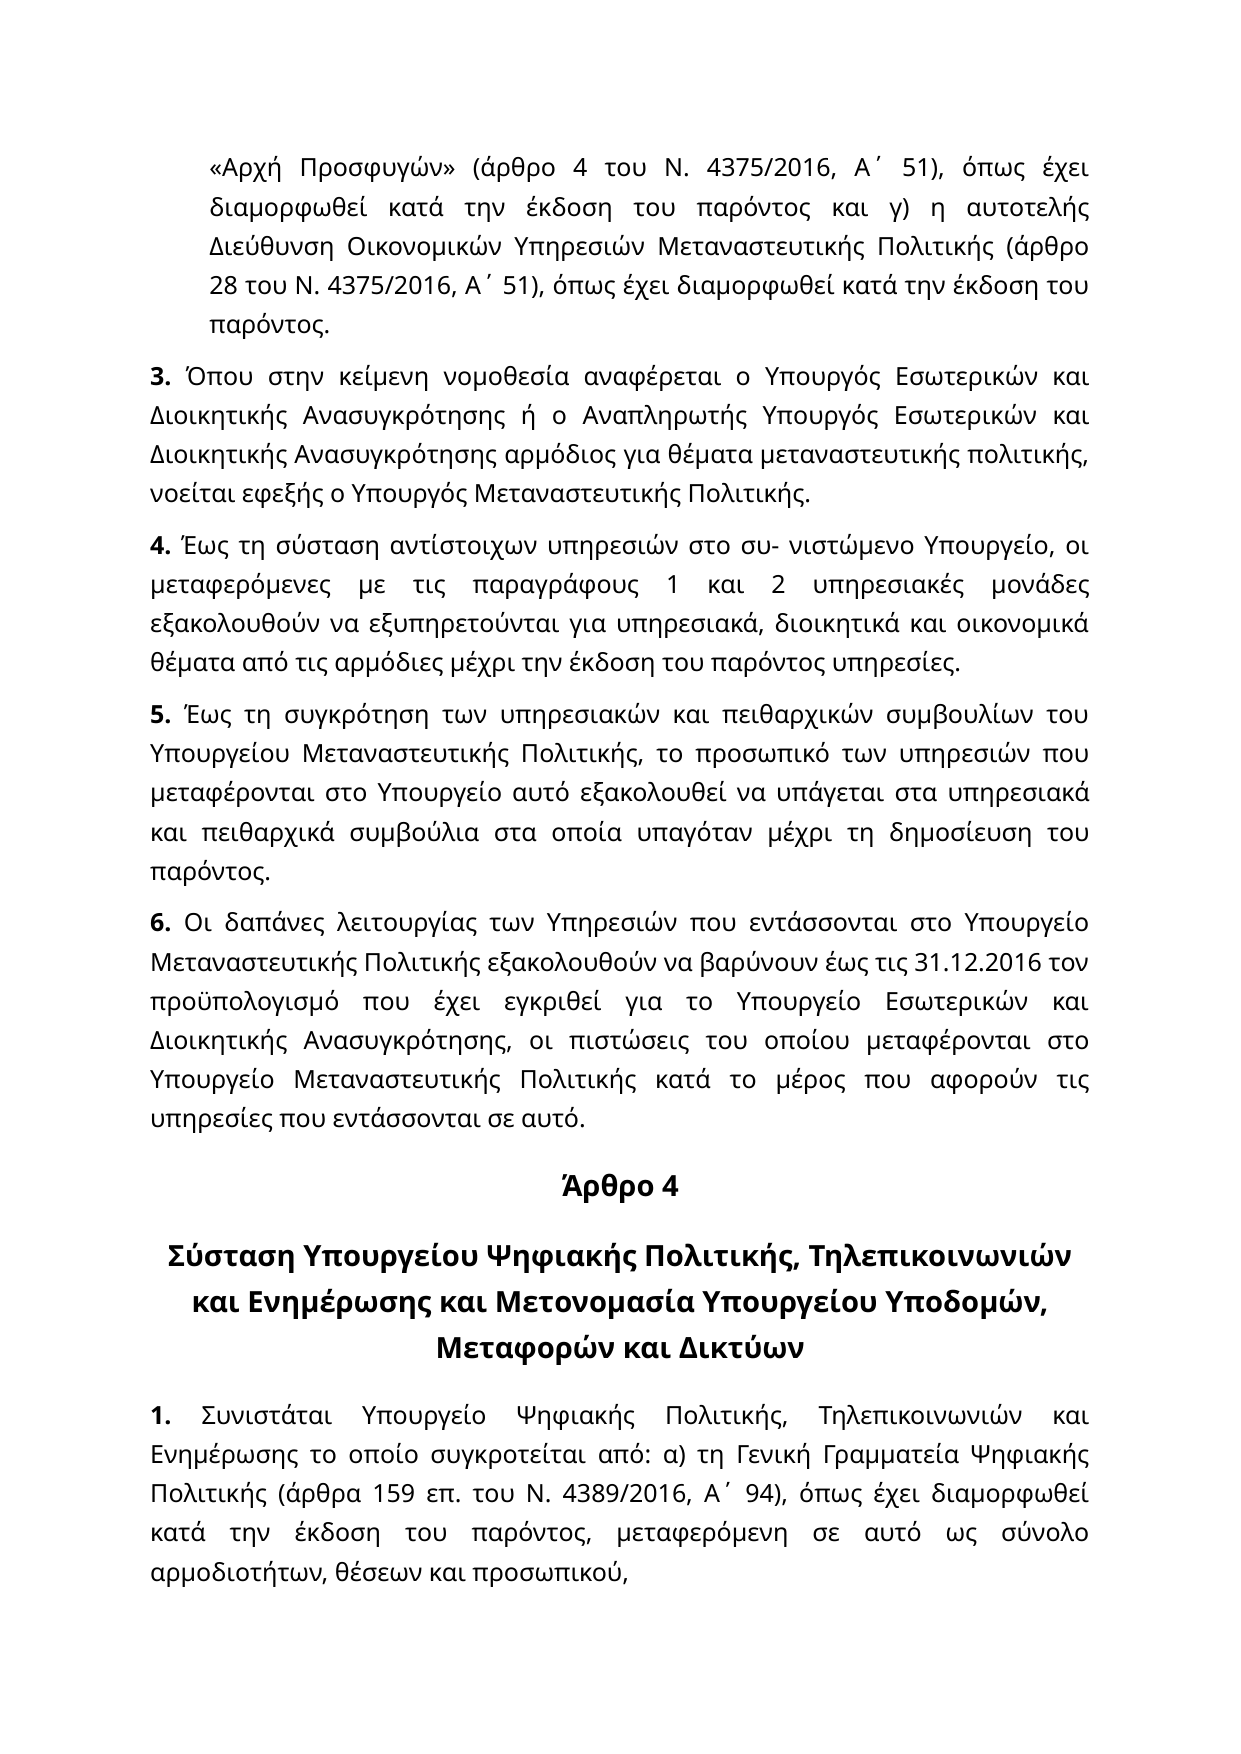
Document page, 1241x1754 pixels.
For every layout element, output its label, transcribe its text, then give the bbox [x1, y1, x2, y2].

text 3. Όπου στην κείμενη νομοθεσία αναφέρεται ο Υπουργός Εσωτερικών και Διοικητικής Ανασυγκρότησης ή ο Αναπληρωτής Υπουργός Εσωτερικών και Διοικητικής Ανασυγκρότησης αρμόδιος για θέματα μεταναστευτικής πολιτικής, νοείται εφεξής ο Υπουργός Μεταναστευτικής Πολιτικής. [150, 358, 1090, 510]
text 6. Οι δαπάνες λειτουργίας των Υπηρεσιών που εντάσσονται στο Υπουργείο Μεταναστευτικής Πολιτικής εξακολουθούν να βαρύνουν έως τις 31.12.2016 τον προϋπολογισμό που έχει εγκριθεί για το Υπουργείο Εσωτερικών και Διοικητικής Ανασυγκρότησης, οι πιστώσεις του οποίου μεταφέρονται στο Υπουργείο Μεταναστευτικής Πολιτικής κατά το μέρος που αφορούν τις υπηρεσίες που εντάσσονται σε αυτό. [150, 905, 1090, 1135]
subtitle Σύσταση Υπουργείου Ψηφιακής Πολιτικής, Τηλεπικοινωνιών και Ενημέρωσης και Μετονομασία Υπουργείου Υποδομών, Μεταφορών και Δικτύων [150, 1236, 1090, 1367]
text 4. Έως τη σύσταση αντίστοιχων υπηρεσιών στο συ- νιστώμενο Υπουργείο, οι μεταφερόμενες με τις παραγράφους 1 και 2 υπηρεσιακές μονάδες εξακολουθούν να εξυπηρετούνται για υπηρεσιακά, διοικητικά και οικονομικά θέματα από τις αρμόδιες μέχρι την έκδοση του παρόντος υπηρεσίες. [150, 527, 1090, 679]
subtitle Άρθρο 4 [150, 1165, 1090, 1205]
list «Αρχή Προσφυγών» (άρθρο 4 του Ν. 4375/2016, Α΄ 51), όπως έχει διαμορφωθεί κατά την έκδοση του παρόντος και γ) η αυτοτελής Διεύθυνση Οικονομικών Υπηρεσιών Μεταναστευτικής Πολιτικής (άρθρο 28 του Ν. 4375/2016, Α΄ 51), όπως έχει διαμορφωθεί κατά την έκδοση του παρόντος. [150, 150, 1090, 341]
text 5. Έως τη συγκρότηση των υπηρεσιακών και πειθαρχικών συμβουλίων του Υπουργείου Μεταναστευτικής Πολιτικής, το προσωπικό των υπηρεσιών που μεταφέρονται στο Υπουργείο αυτό εξακολουθεί να υπάγεται στα υπηρεσιακά και πειθαρχικά συμβούλια στα οποία υπαγόταν μέχρι τη δημοσίευση του παρόντος. [150, 697, 1090, 887]
text 1. Συνιστάται Υπουργείο Ψηφιακής Πολιτικής, Τηλεπικοινωνιών και Ενημέρωσης το οποίο συγκροτείται από: α) τη Γενική Γραμματεία Ψηφιακής Πολιτικής (άρθρα 159 επ. του Ν. 4389/2016, Α΄ 94), όπως έχει διαμορφωθεί κατά την έκδοση του παρόντος, μεταφερόμενη σε αυτό ως σύνολο αρμοδιοτήτων, θέσεων και προσωπικού, [150, 1397, 1090, 1588]
